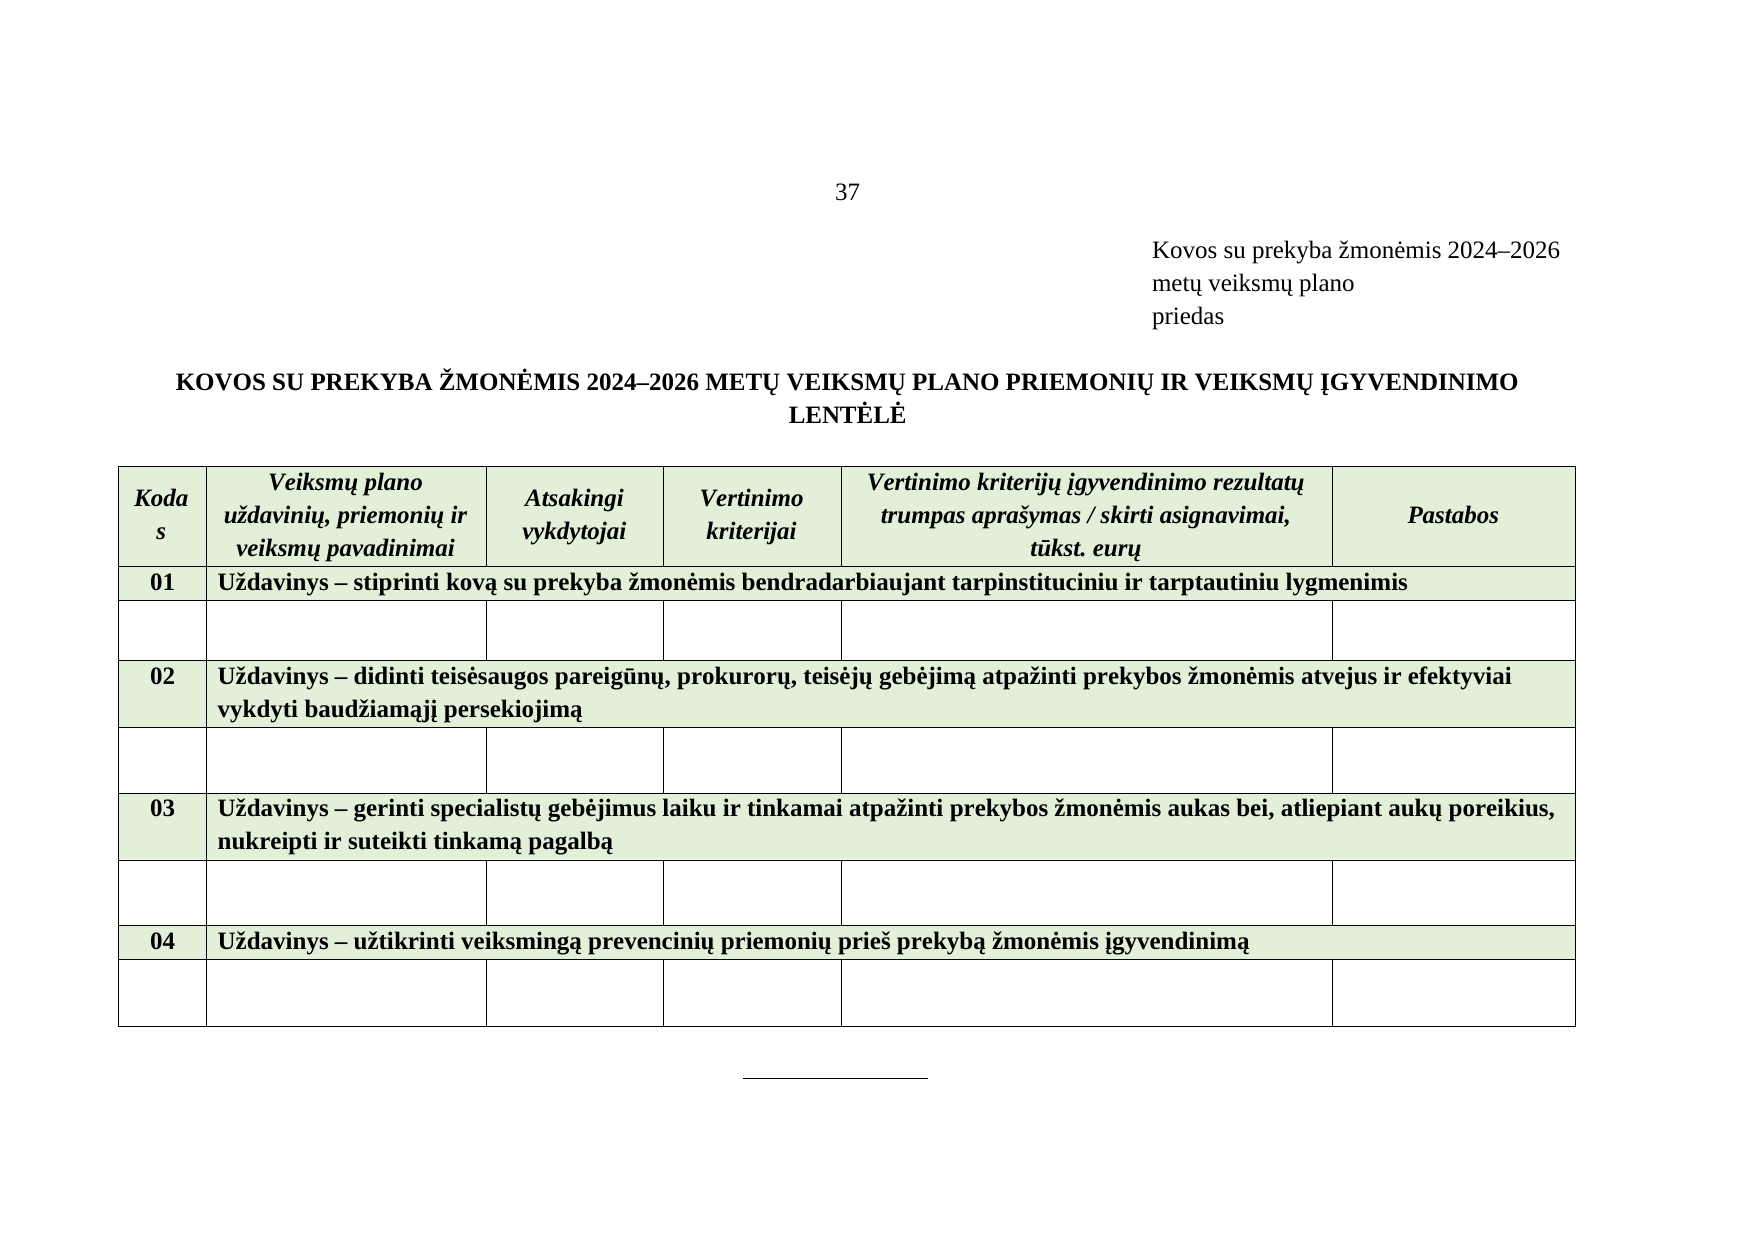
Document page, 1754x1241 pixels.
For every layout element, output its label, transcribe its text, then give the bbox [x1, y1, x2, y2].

table_cell [1333, 861, 1575, 925]
text Kovos su prekyba žmonėmis 2024–2026 metų veiksmų plano [1152, 235, 1577, 296]
table_cell Uždavinys – užtikrinti veiksmingą prevencinių priemonių prieš prekybą žmonėmis įgyvendinimą [207, 926, 1575, 959]
table_cell [1333, 728, 1575, 792]
table_cell 03 [119, 794, 206, 859]
table_cell [207, 728, 486, 792]
table_cell [1333, 960, 1575, 1026]
table_cell [664, 960, 841, 1026]
table_cell [664, 861, 841, 925]
table_cell [487, 601, 663, 660]
table_header Kodas [119, 467, 206, 566]
table_cell [842, 728, 1332, 792]
table_header Veiksmų plano uždavinių, priemonių ir veiksmų pavadinimai [207, 467, 486, 566]
table_cell [207, 960, 486, 1026]
table_cell Uždavinys – didinti teisėsaugos pareigūnų, prokurorų, teisėjų gebėjimą atpažinti prekybos žmonėmis atvejus ir efektyviai vykdyti baudžiamąjį persekiojimą [207, 661, 1575, 727]
table_cell [207, 861, 486, 925]
table_cell [207, 601, 486, 660]
table_cell Uždavinys – stiprinti kovą su prekyba žmonėmis bendradarbiaujant tarpinstituciniu ir tarptautiniu lygmenimis [207, 567, 1575, 600]
table_cell 01 [119, 567, 206, 600]
table_cell [842, 861, 1332, 925]
table_cell 04 [119, 926, 206, 959]
table_cell [487, 960, 663, 1026]
table_cell [487, 728, 663, 792]
table_cell [119, 601, 206, 660]
table_cell Uždavinys – gerinti specialistų gebėjimus laiku ir tinkamai atpažinti prekybos žmonėmis aukas bei, atliepiant aukų poreikius, nukreipti ir suteikti tinkamą pagalbą [207, 794, 1575, 859]
table_cell [842, 601, 1332, 660]
table_cell [119, 728, 206, 792]
table_cell 02 [119, 661, 206, 727]
table_cell [119, 861, 206, 925]
table_cell [842, 960, 1332, 1026]
table_header Vertinimo kriterijai [664, 467, 841, 566]
text KOVOS SU PREKYBA ŽMONĖMIS 2024–2026 METŲ VEIKSMŲ PLANO PRIEMONIŲ IR VEIKSMŲ ĮGYVENDINIMO LENTĖLĖ [118, 367, 1577, 428]
text priedas [1152, 301, 1577, 329]
table_cell [664, 601, 841, 660]
table_header Vertinimo kriterijų įgyvendinimo rezultatų trumpas aprašymas / skirti asignavimai, tūkst. eurų [842, 467, 1332, 566]
table_cell [119, 960, 206, 1026]
table_header Pastabos [1333, 467, 1575, 566]
table_cell [487, 861, 663, 925]
table_header Atsakingi vykdytojai [487, 467, 663, 566]
table_cell [664, 728, 841, 792]
table_cell [1333, 601, 1575, 660]
